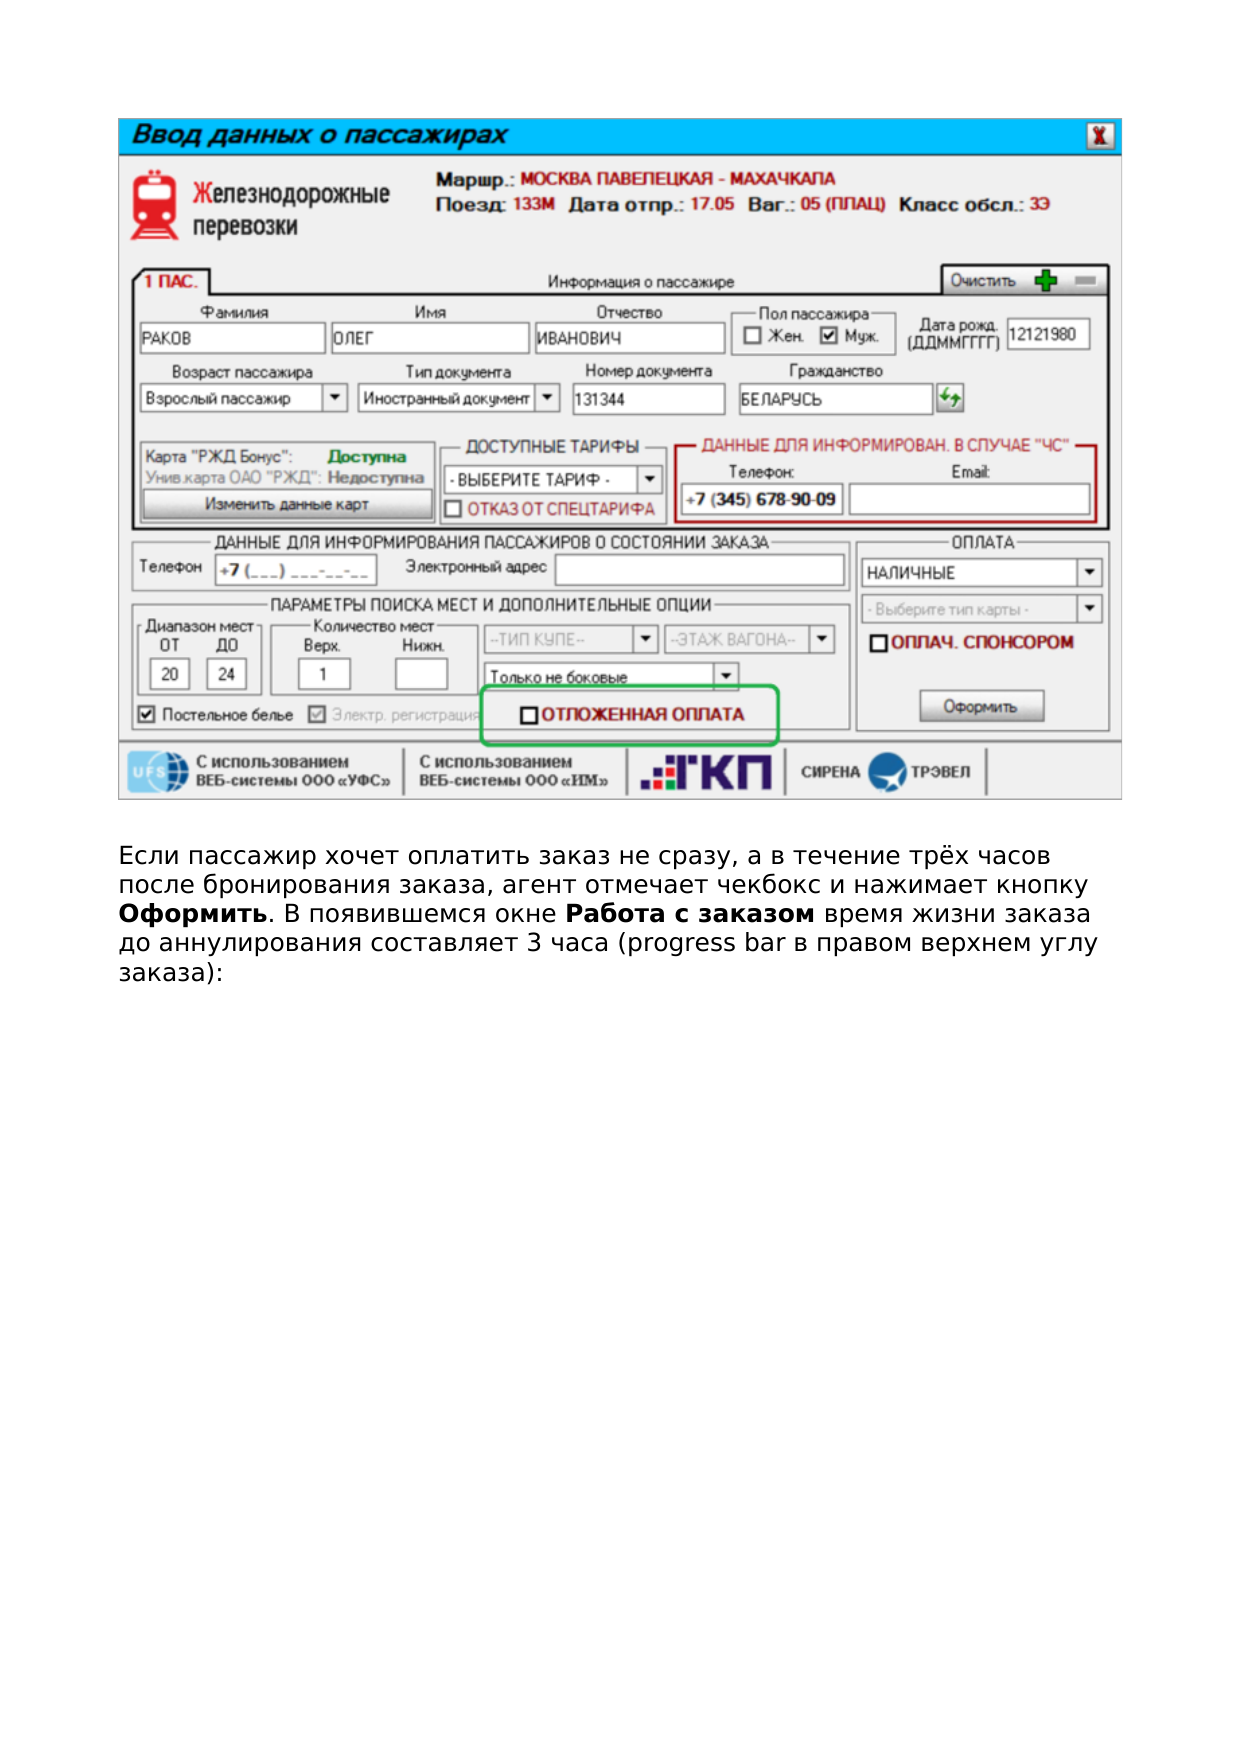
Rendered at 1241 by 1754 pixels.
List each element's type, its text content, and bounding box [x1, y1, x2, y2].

text Если пассажир хочет оплатить заказ не сразу, а в течение трёх часов после бронирования заказа, агент отмечает чекбокс и нажимает кнопку Оформить. В появившемся окне Работа с заказом время жизни заказа до аннулирования составляет 3 часа (progress bar в правом верхнем углу заказа): [118, 841, 1122, 987]
picture [118, 118, 1123, 800]
